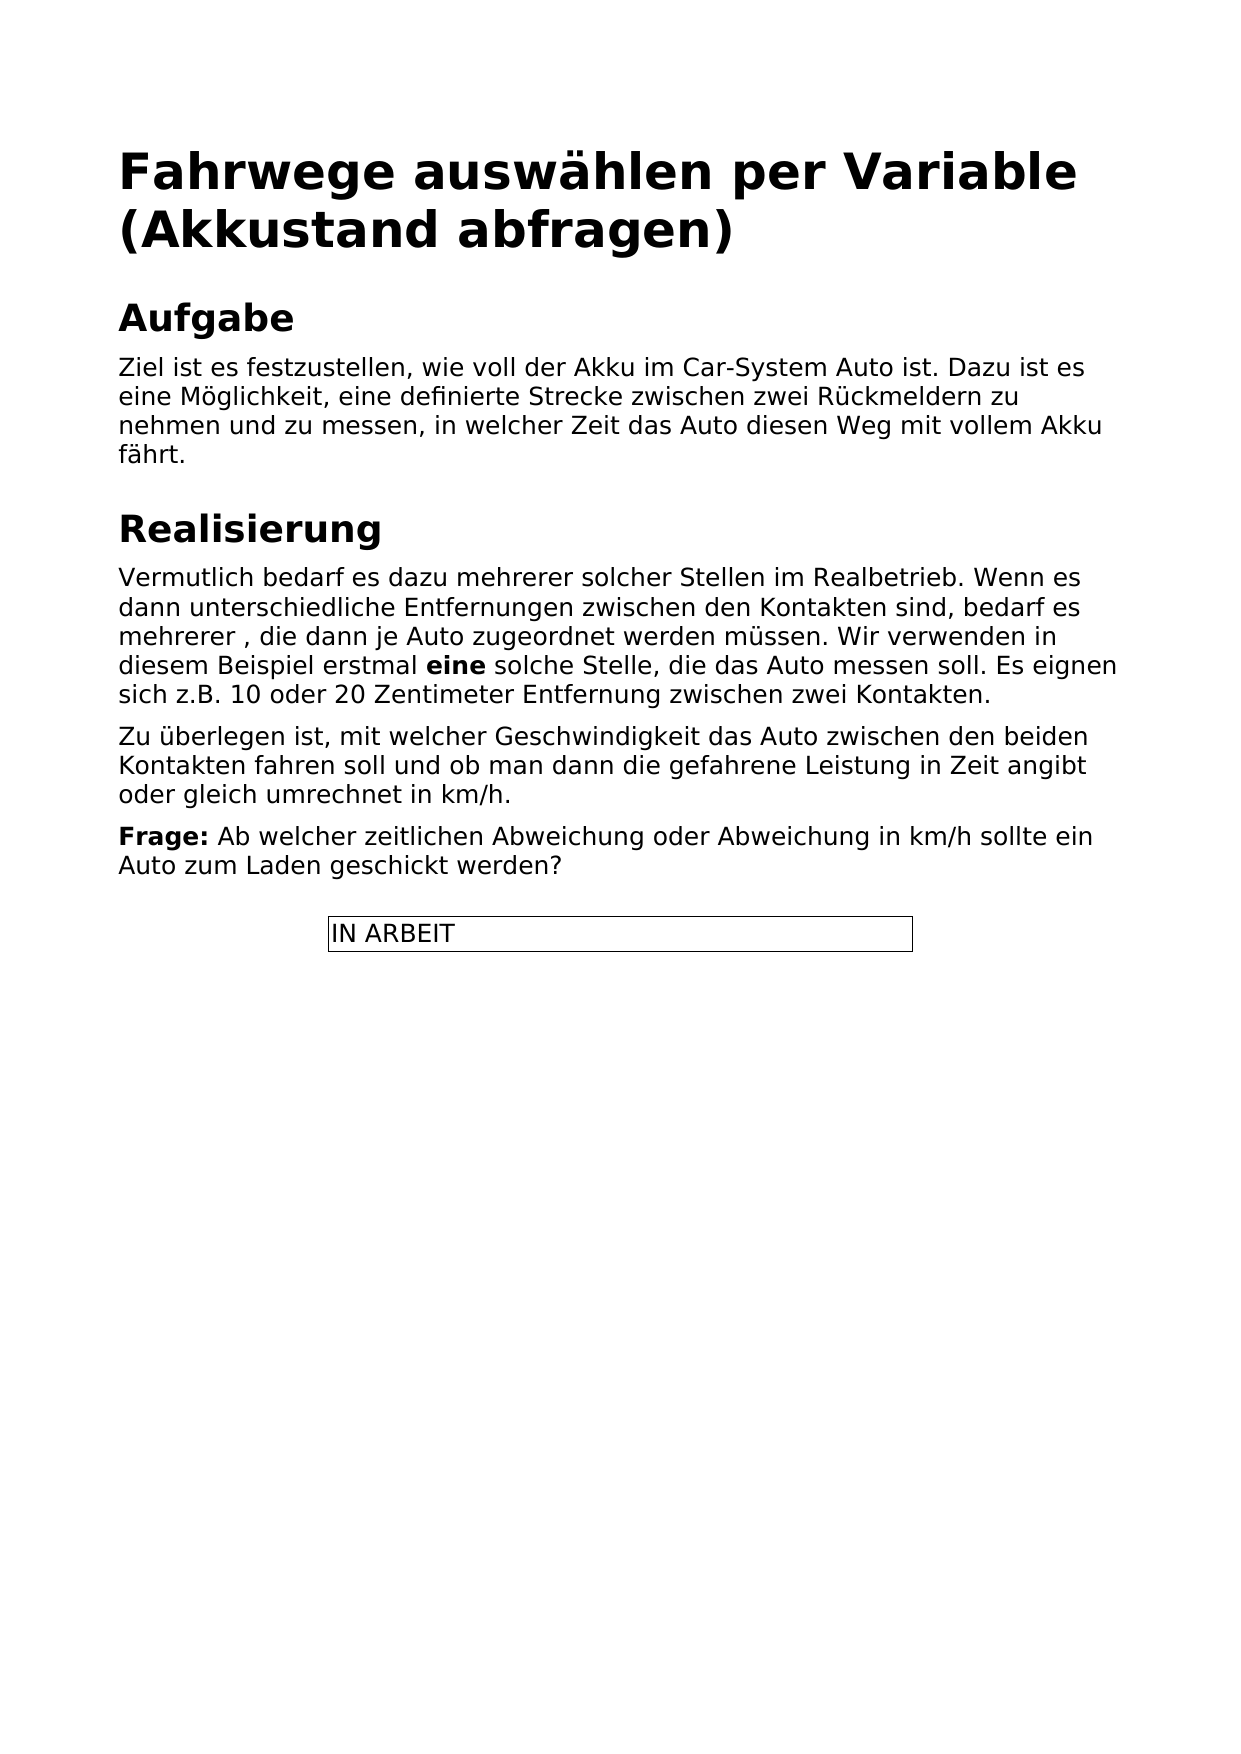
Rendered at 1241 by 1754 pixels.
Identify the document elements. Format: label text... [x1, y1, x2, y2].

text Frage: Ab welcher zeitlichen Abweichung oder Abweichung in km/h sollte ein Auto zum Laden geschickt werden? [118, 822, 1122, 880]
subtitle Fahrwege auswählen per Variable (Akkustand abfragen) [118, 143, 1122, 259]
text Zu überlegen ist, mit welcher Geschwindigkeit das Auto zwischen den beiden Kontakten fahren soll und ob man dann die gefahrene Leistung in Zeit angibt oder gleich umrechnet in km/h. [118, 722, 1122, 809]
text Ziel ist es festzustellen, wie voll der Akku im Car-System Auto ist. Dazu ist es eine Möglichkeit, eine definierte Strecke zwischen zwei Rückmeldern zu nehmen und zu messen, in welcher Zeit das Auto diesen Weg mit vollem Akku fährt. [118, 353, 1122, 470]
table_header IN ARBEIT [329, 917, 912, 951]
subtitle Aufgabe [118, 297, 1122, 341]
subtitle Realisierung [118, 507, 1122, 551]
text Vermutlich bedarf es dazu mehrerer solcher Stellen im Realbetrieb. Wenn es dann unterschiedliche Entfernungen zwischen den Kontakten sind, bedarf es mehrerer , die dann je Auto zugeordnet werden müssen. Wir verwenden in diesem Beispiel erstmal eine solche Stelle, die das Auto messen soll. Es eignen sich z.B. 10 oder 20 Zentimeter Entfernung zwischen zwei Kontakten. [118, 563, 1122, 709]
